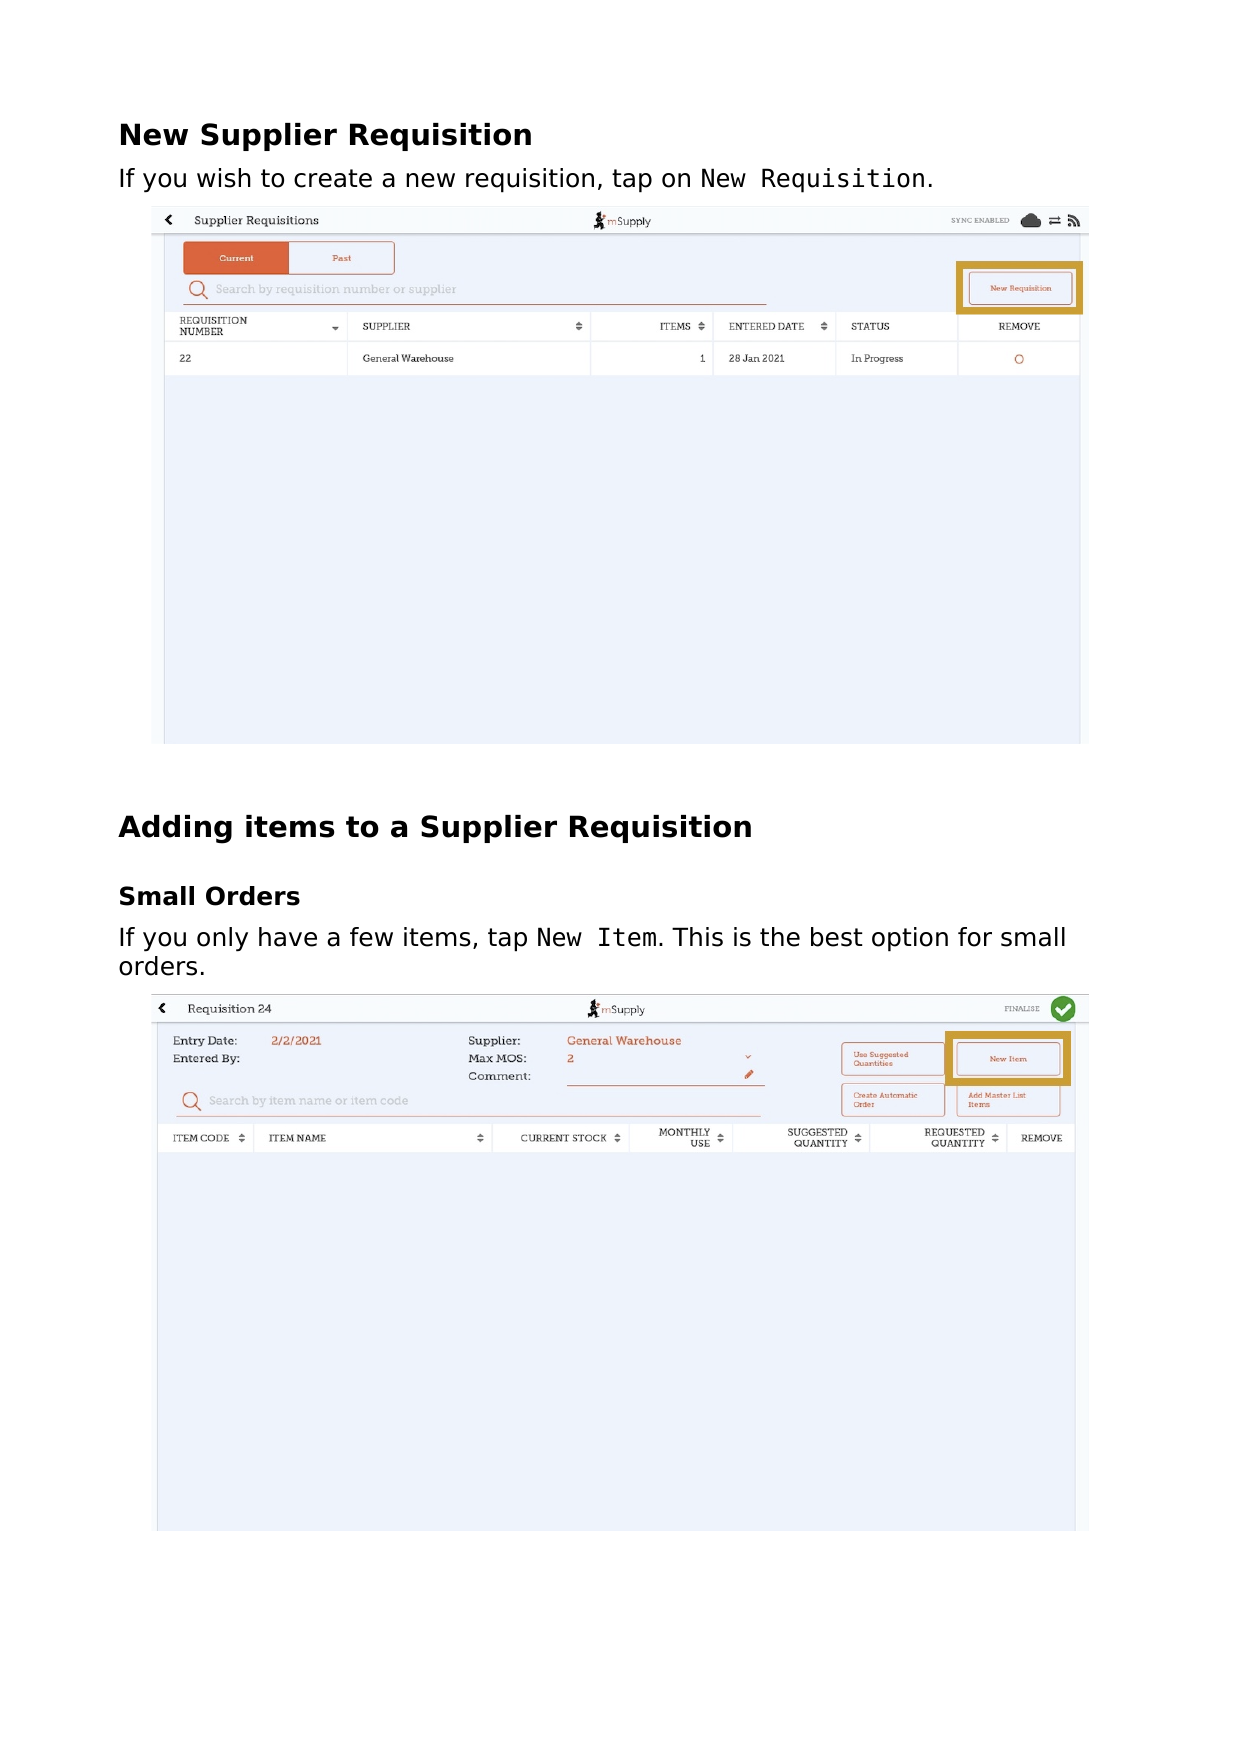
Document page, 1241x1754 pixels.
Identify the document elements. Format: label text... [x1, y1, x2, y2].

subtitle Adding items to a Supplier Requisition [118, 810, 1122, 844]
subtitle New Supplier Requisition [118, 118, 1122, 152]
text If you only have a few items, tap New Item. This is the best option for small orders. [118, 923, 1122, 982]
text If you wish to create a new requisition, tap on New Requisition. [118, 164, 1122, 194]
subtitle Small Orders [118, 882, 1122, 911]
picture [151, 206, 1089, 744]
picture [151, 994, 1089, 1531]
